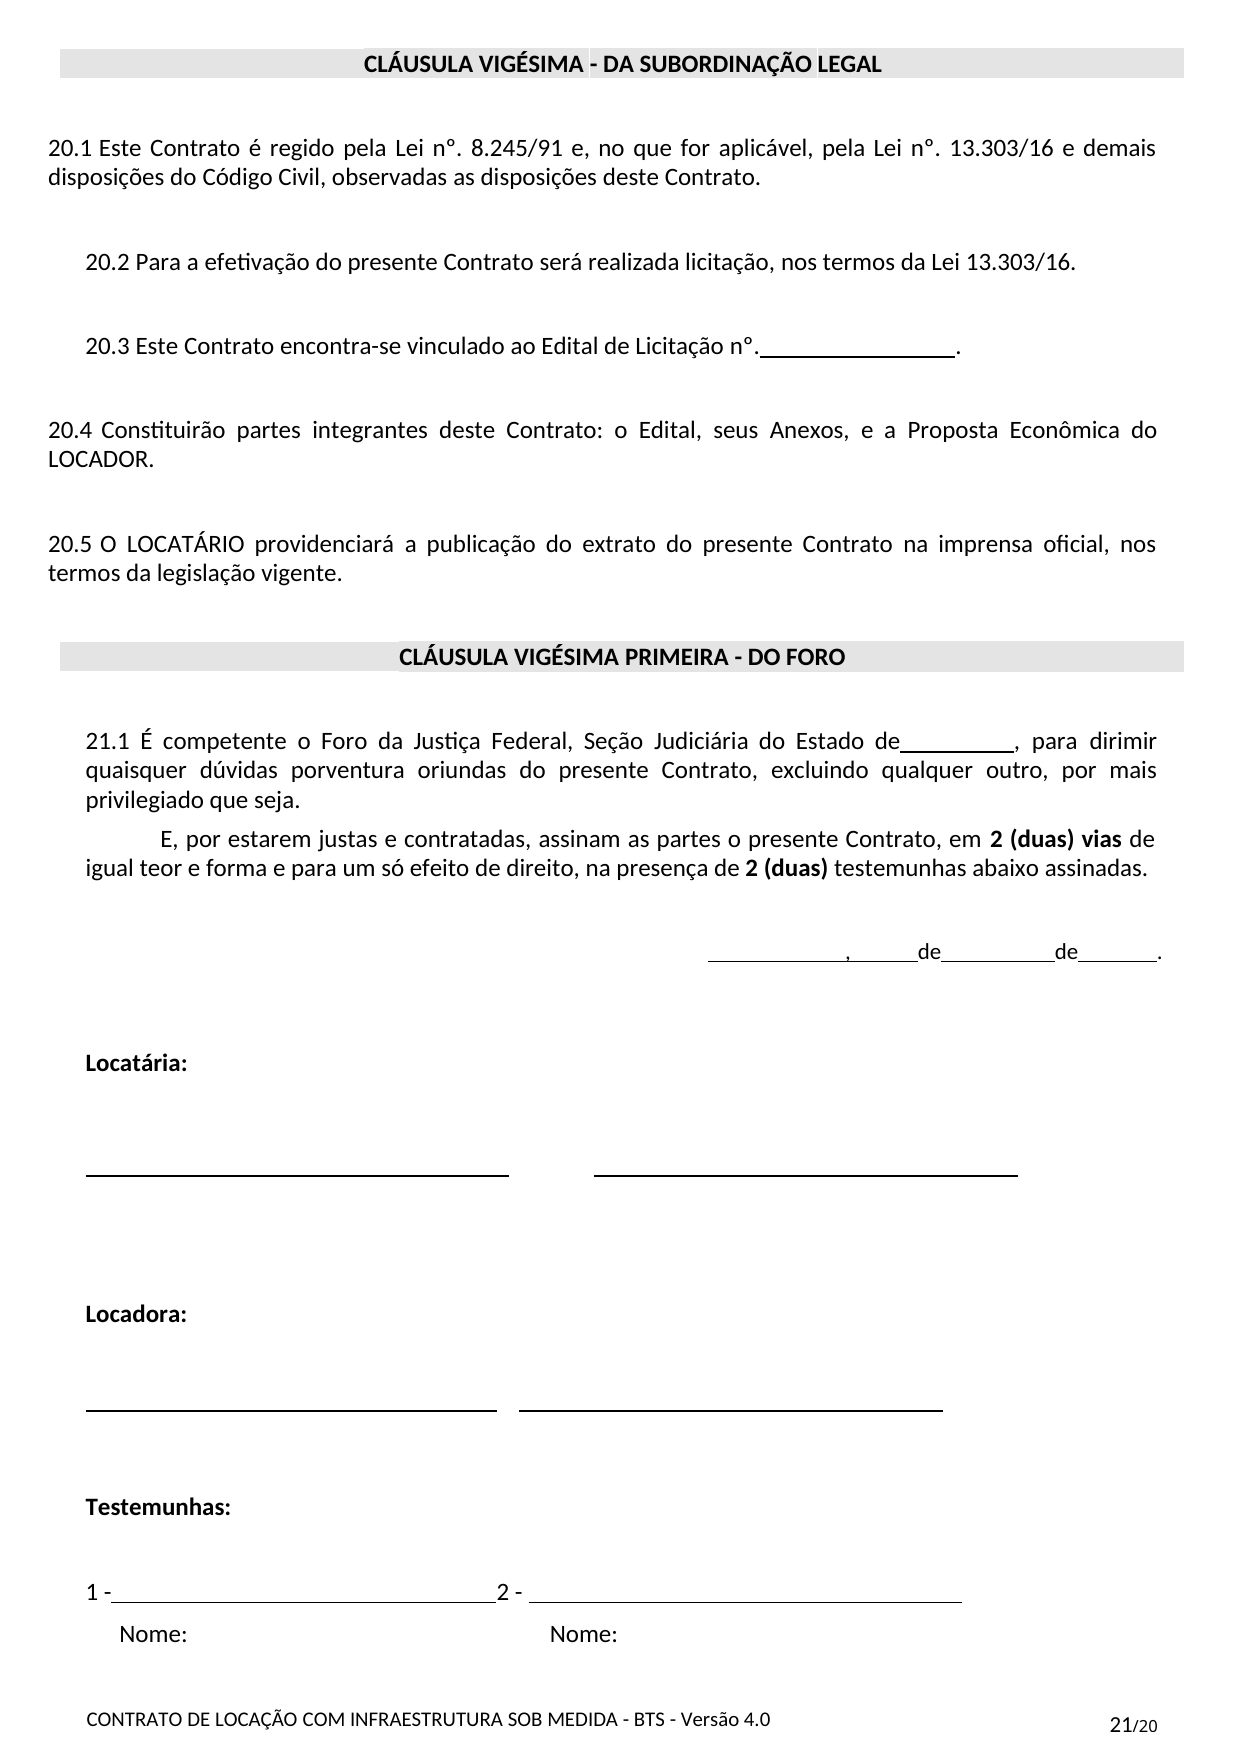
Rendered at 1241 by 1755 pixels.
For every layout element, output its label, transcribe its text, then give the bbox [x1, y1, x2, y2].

text E, por estarem justas e contratadas, assinam as partes o presente Contrato, em 2 (duas) vias de igual teor e forma e para um só efeito de direito, na presença de 2 (duas) testemunhas abaixo assinadas. [85, 824, 1155, 883]
list Este Contrato encontra-se vinculado ao Edital de Licitação nº. . [85, 330, 1197, 361]
text 21.1 É competente o Foro da Justiça Federal, Seção Judiciária do Estado de , para dirimir quaisquer dúvidas porventura oriundas do presente Contrato, excluindo qualquer outro, por mais privilegiado que seja. [85, 726, 1157, 814]
text Nome: Nome: [119, 1618, 1197, 1649]
subtitle CLÁUSULA VIGÉSIMA - DA SUBORDINAÇÃO LEGAL [59, 48, 1197, 78]
list Constituirão partes integrantes deste Contrato: o Edital, seus Anexos, e a Proposta Econômica do LOCADOR. [48, 415, 1157, 474]
text Locadora: [85, 1299, 1197, 1329]
subtitle CLÁUSULA VIGÉSIMA PRIMEIRA - DO FORO [59, 641, 1197, 672]
list Este Contrato é regido pela Lei nº. 8.245/91 e, no que for aplicável, pela Lei nº. 13.303/16 e demais disposições do Código Civil, observadas as disposições deste Contrato. [48, 133, 1157, 192]
text , de de . [708, 937, 1197, 965]
list Para a efetivação do presente Contrato será realizada licitação, nos termos da Lei 13.303/16. [85, 246, 1197, 276]
list O LOCATÁRIO providenciará a publicação do extrato do presente Contrato na imprensa oficial, nos termos da legislação vigente. [48, 529, 1156, 587]
subtitle Testemunhas: [85, 1492, 1197, 1522]
subtitle Locatária: [85, 1047, 1197, 1077]
text 1 - 2 - [85, 1576, 1197, 1606]
